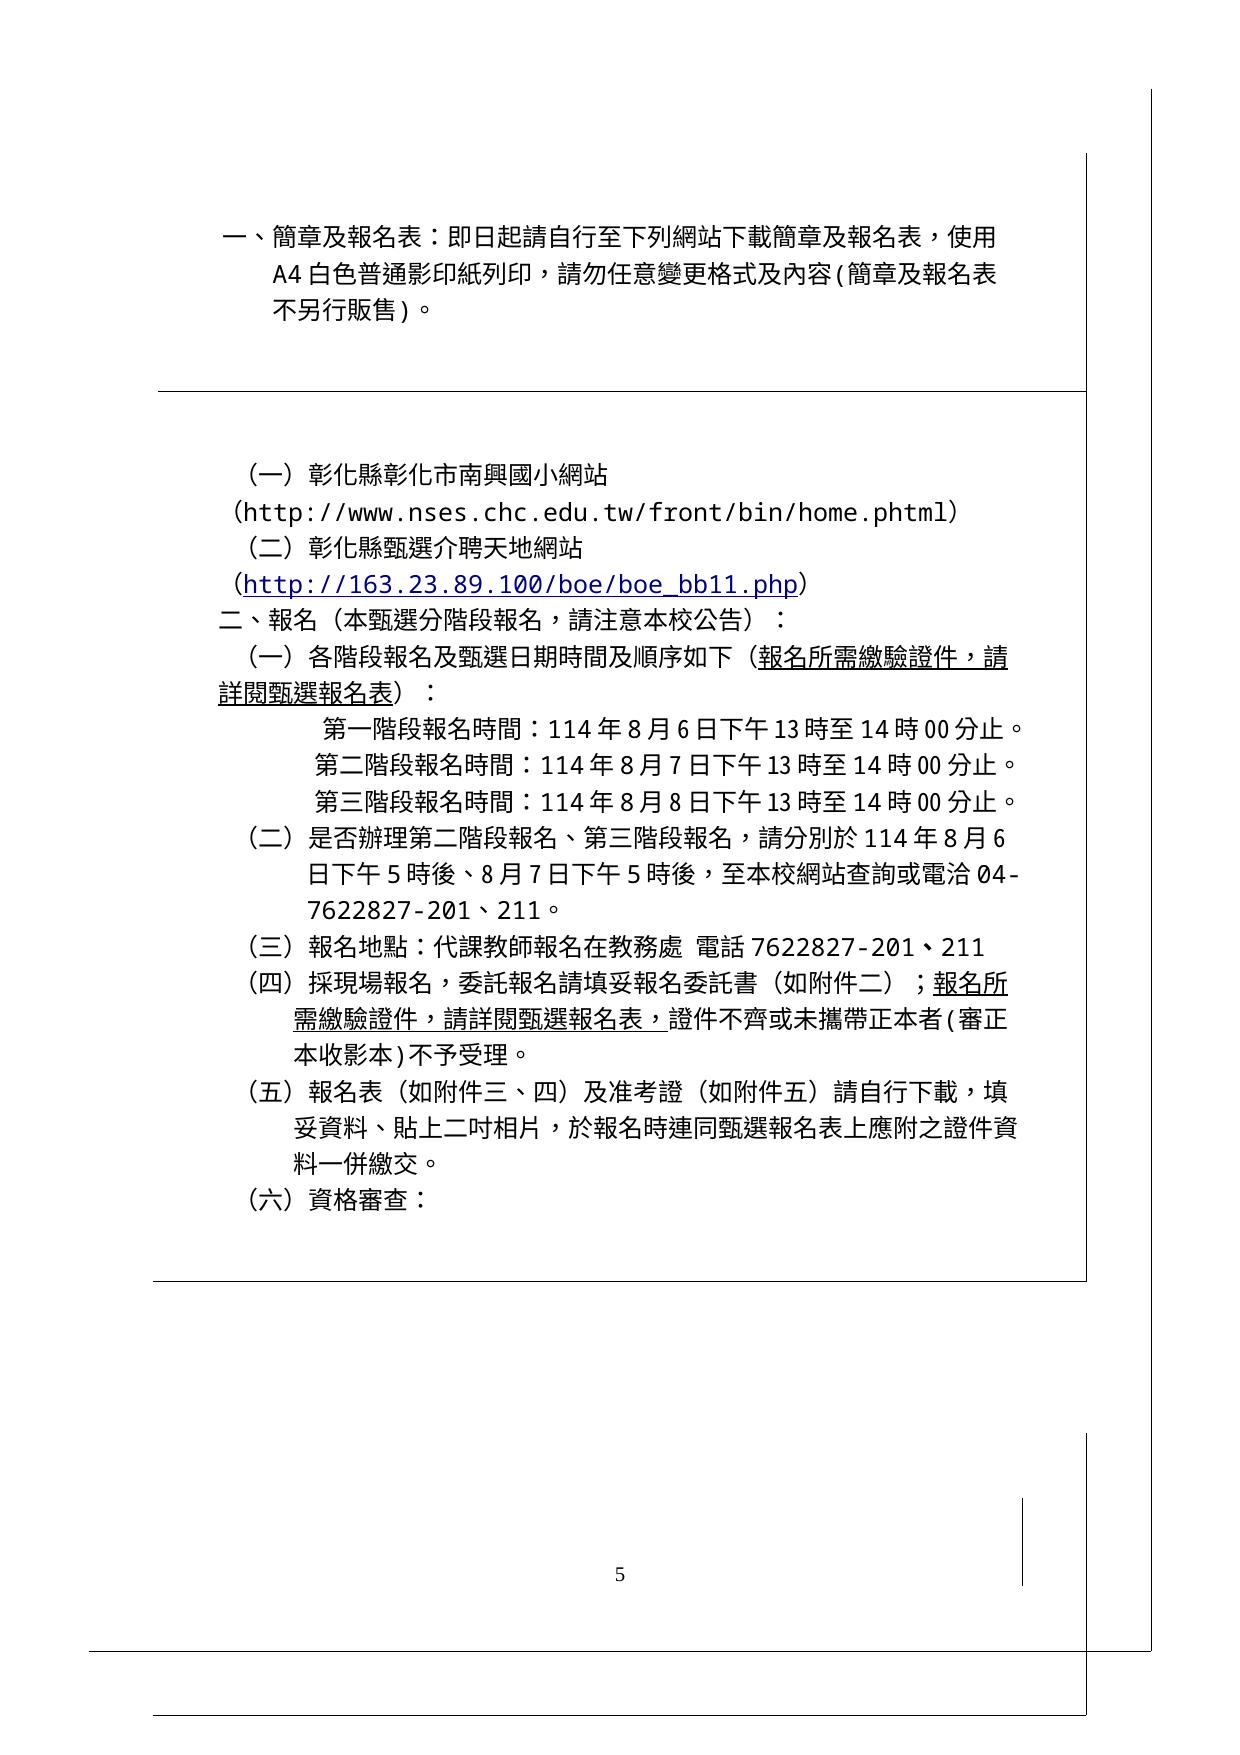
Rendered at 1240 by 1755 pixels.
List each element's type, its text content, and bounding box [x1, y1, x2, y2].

text 第三階段報名時間：114年8月8日下午13時至14時00分止。 [153, 782, 1086, 818]
text 第二階段報名時間：114年8月7日下午13時至14時00分止。 [153, 746, 1086, 782]
text （一）各階段報名及甄選日期時間及順序如下（報名所需繳驗證件，請詳閱甄選報名表）： [153, 637, 1086, 709]
text （四）採現場報名，委託報名請填妥報名委託書（如附件二）；報名所需繳驗證件，請詳閱甄選報名表，證件不齊或未攜帶正本者(審正本收影本)不予受理。 [153, 963, 1086, 1072]
text （二）彰化縣甄選介聘天地網站（http://163.23.89.100/boe/boe_bb11.php） [153, 528, 1086, 601]
text 一、簡章及報名表：即日起請自行至下列網站下載簡章及報名表，使用A4白色普通影印紙列印，請勿任意變更格式及內容(簡章及報名表不另行販售)。 [157, 153, 1086, 391]
text 第一階段報名時間：114年8月6日下午13時至14時00分止。 [153, 709, 1086, 746]
text （六）資格審查： [153, 1181, 1086, 1281]
text （二）是否辦理第二階段報名、第三階段報名，請分別於114年8月6日下午5時後、8月7日下午5時後，至本校網站查詢或電洽04-7622827-201、211。 [153, 818, 1086, 927]
text （三）報名地點：代課教師報名在教務處 電話7622827-201、211 [153, 927, 1086, 963]
text 二、報名（本甄選分階段報名，請注意本校公告）： [153, 601, 1086, 637]
text （五）報名表（如附件三、四）及准考證（如附件五）請自行下載，填妥資料、貼上二吋相片，於報名時連同甄選報名表上應附之證件資料一併繳交。 [153, 1072, 1086, 1181]
text （一）彰化縣彰化市南興國小網站（http://www.nses.chc.edu.tw/front/bin/home.phtml） [153, 391, 1086, 528]
